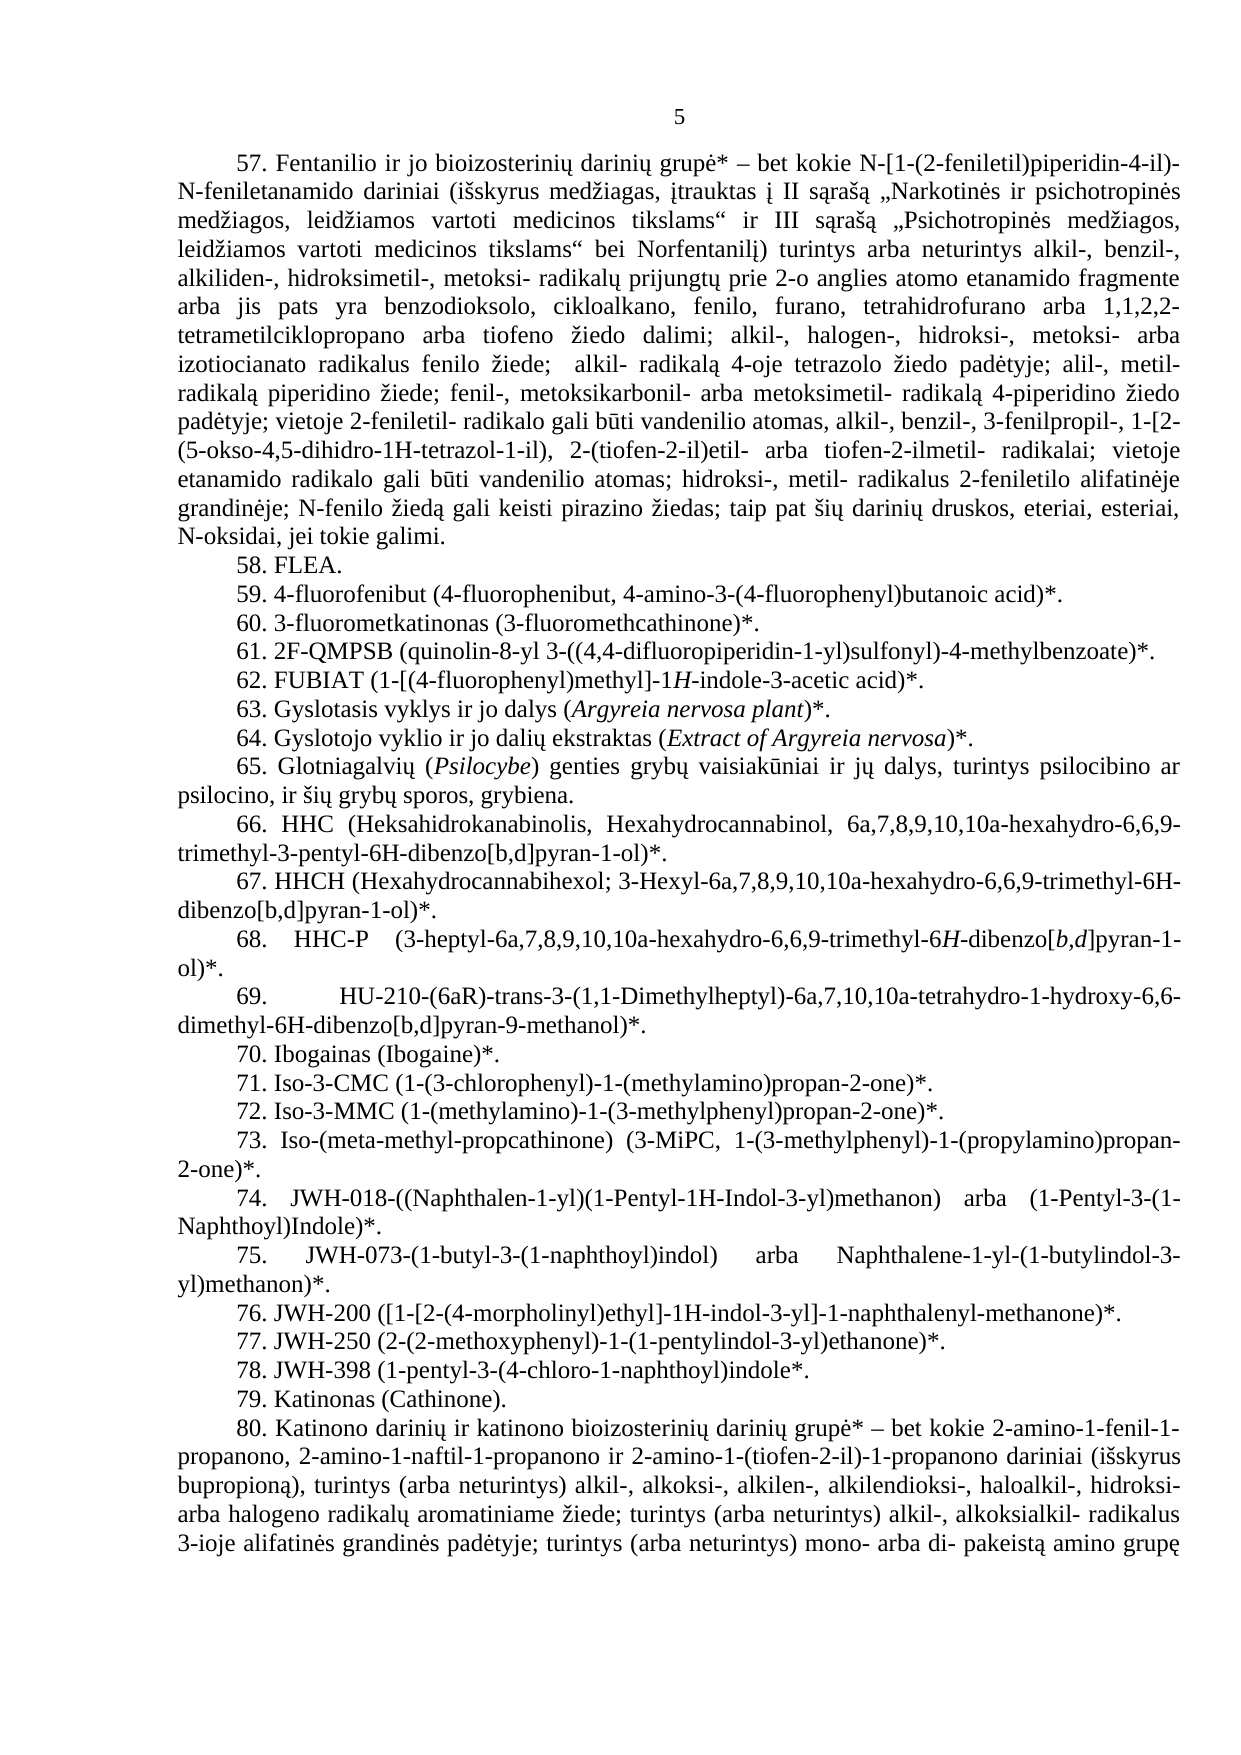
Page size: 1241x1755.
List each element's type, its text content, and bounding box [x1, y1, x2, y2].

text 71. Iso-3-CMC (1-(3-chlorophenyl)-1-(methylamino)propan-2-one)*. [177, 1068, 1181, 1096]
text 75. JWH-073-(1-butyl-3-(1-naphthoyl)indol) arba Naphthalene-1-yl-(1-butylindol-3-yl)methanon)*. [177, 1240, 1181, 1298]
text 80. Katinono darinių ir katinono bioizosterinių darinių grupė* – bet kokie 2-amino-1-fenil-1-propanono, 2-amino-1-naftil-1-propanono ir 2-amino-1-(tiofen-2-il)-1-propanono dariniai (išskyrus bupropioną), turintys (arba neturintys) alkil-, alkoksi-, alkilen-, alkilendioksi-, haloalkil-, hidroksi- arba halogeno radikalų aromatiniame žiede; turintys (arba neturintys) alkil-, alkoksialkil- radikalus 3-ioje alifatinės grandinės padėtyje; turintys (arba neturintys) mono- arba di- pakeistą amino grupę [177, 1413, 1181, 1556]
text 68. HHC-P (3-heptyl-6a,7,8,9,10,10a-hexahydro-6,6,9-trimethyl-6H-dibenzo[b,d]pyran-1-ol)*. [177, 924, 1181, 981]
text 61. 2F-QMPSB (quinolin-8-yl 3-((4,4-difluoropiperidin-1-yl)sulfonyl)-4-methylbenzoate)*. [177, 636, 1181, 665]
text 64. Gyslotojo vyklio ir jo dalių ekstraktas (Extract of Argyreia nervosa)*. [177, 723, 1181, 751]
text 72. Iso-3-MMC (1-(methylamino)-1-(3-methylphenyl)propan-2-one)*. [177, 1096, 1181, 1125]
text 67. HHCH (Hexahydrocannabihexol; 3-Hexyl-6a,7,8,9,10,10a-hexahydro-6,6,9-trimethyl-6H-dibenzo[b,d]pyran-1-ol)*. [177, 866, 1181, 924]
text 59. 4-fluorofenibut (4-fluorophenibut, 4-amino-3-(4-fluorophenyl)butanoic acid)*. [177, 579, 1181, 608]
text 79. Katinonas (Cathinone). [177, 1384, 1181, 1413]
text 73. Iso-(meta-methyl-propcathinone) (3-MiPC, 1-(3-methylphenyl)-1-(propylamino)propan-2-one)*. [177, 1125, 1181, 1183]
text 62. FUBIAT (1-[(4-fluorophenyl)methyl]-1H-indole-3-acetic acid)*. [177, 665, 1181, 694]
text 69. HU-210-(6aR)-trans-3-(1,1-Dimethylheptyl)-6a,7,10,10a-tetrahydro-1-hydroxy-6,6-dimethyl-6H-dibenzo[b,d]pyran-9-methanol)*. [177, 981, 1181, 1039]
text 78. JWH-398 (1-pentyl-3-(4-chloro-1-naphthoyl)indole*. [177, 1355, 1181, 1384]
text 60. 3-fluorometkatinonas (3-fluoromethcathinone)*. [177, 608, 1181, 636]
text 77. JWH-250 (2-(2-methoxyphenyl)-1-(1-pentylindol-3-yl)ethanone)*. [177, 1326, 1181, 1355]
text 65. Glotniagalvių (Psilocybe) genties grybų vaisiakūniai ir jų dalys, turintys psilocibino ar psilocino, ir šių grybų sporos, grybiena. [177, 751, 1181, 809]
text 66. HHC (Heksahidrokanabinolis, Hexahydrocannabinol, 6a,7,8,9,10,10a-hexahydro-6,6,9-trimethyl-3-pentyl-6H-dibenzo[b,d]pyran-1-ol)*. [177, 809, 1181, 866]
text 63. Gyslotasis vyklys ir jo dalys (Argyreia nervosa plant)*. [177, 694, 1181, 723]
text 74. JWH-018-((Naphthalen-1-yl)(1-Pentyl-1H-Indol-3-yl)methanon) arba (1-Pentyl-3-(1-Naphthoyl)Indole)*. [177, 1183, 1181, 1240]
text 70. Ibogainas (Ibogaine)*. [177, 1039, 1181, 1068]
text 58. FLEA. [177, 550, 1181, 579]
text 57. Fentanilio ir jo bioizosterinių darinių grupė* – bet kokie N-[1-(2-feniletil)piperidin-4-il)-N-feniletanamido dariniai (išskyrus medžiagas, įtrauktas į II sąrašą „Narkotinės ir psichotropinės medžiagos, leidžiamos vartoti medicinos tikslams“ ir III sąrašą „Psichotropinės medžiagos, leidžiamos vartoti medicinos tikslams“ bei Norfentanilį) turintys arba neturintys alkil-, benzil-, alkiliden-, hidroksimetil-, metoksi- radikalų prijungtų prie 2-o anglies atomo etanamido fragmente arba jis pats yra benzodioksolo, cikloalkano, fenilo, furano, tetrahidrofurano arba 1,1,2,2-tetrametilciklopropano arba tiofeno žiedo dalimi; alkil-, halogen-, hidroksi-, metoksi- arba izotiocianato radikalus fenilo žiede; alkil- radikalą 4-oje tetrazolo žiedo padėtyje; alil-, metil- radikalą piperidino žiede; fenil-, metoksikarbonil- arba metoksimetil- radikalą 4-piperidino žiedo padėtyje; vietoje 2-feniletil- radikalo gali būti vandenilio atomas, alkil-, benzil-, 3-fenilpropil-, 1-[2-(5-okso-4,5-dihidro-1H-tetrazol-1-il), 2-(tiofen-2-il)etil- arba tiofen-2-ilmetil- radikalai; vietoje etanamido radikalo gali būti vandenilio atomas; hidroksi-, metil- radikalus 2-feniletilo alifatinėje grandinėje; N-fenilo žiedą gali keisti pirazino žiedas; taip pat šių darinių druskos, eteriai, esteriai, N-oksidai, jei tokie galimi. [177, 148, 1181, 550]
text 76. JWH-200 ([1-[2-(4-morpholinyl)ethyl]-1H-indol-3-yl]-1-naphthalenyl-methanone)*. [177, 1298, 1181, 1326]
